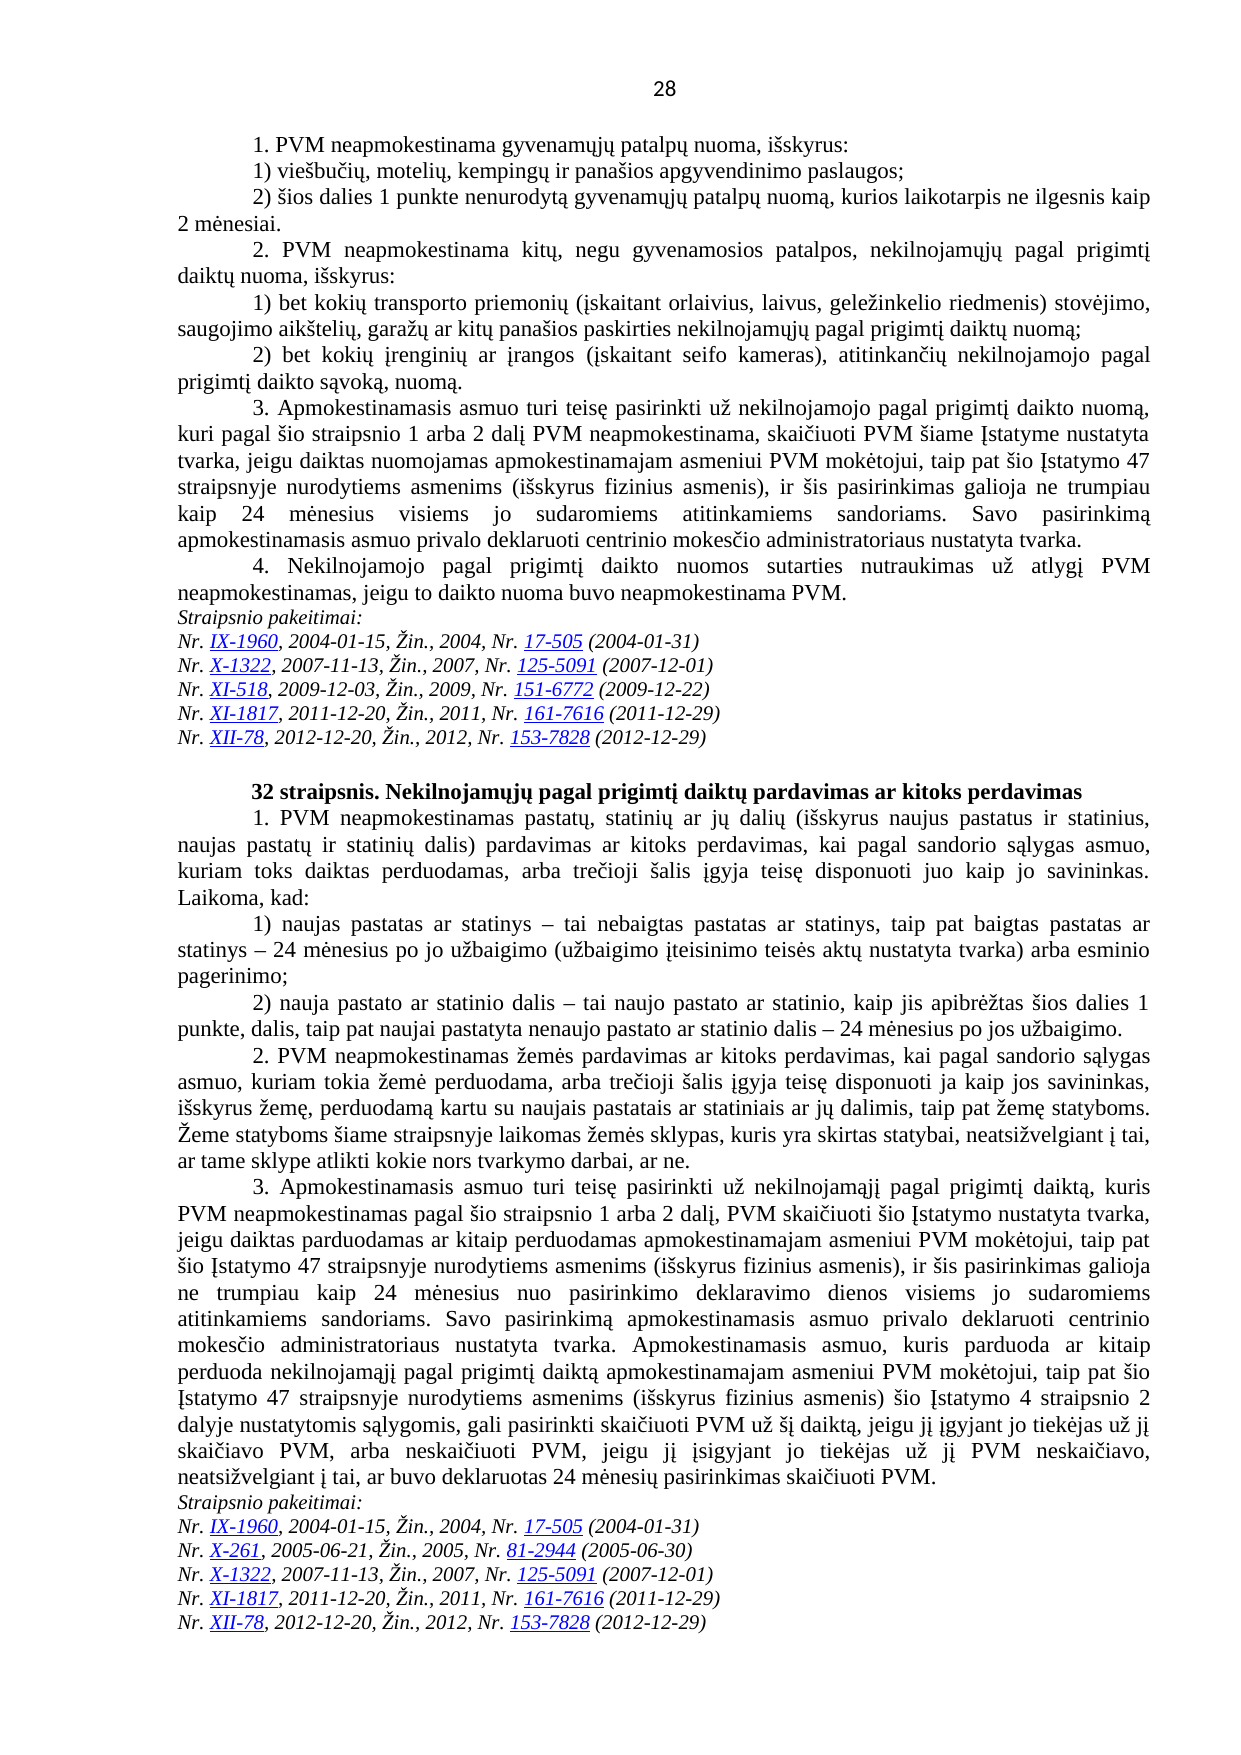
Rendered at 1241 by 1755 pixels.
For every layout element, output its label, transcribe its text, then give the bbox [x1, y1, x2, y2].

text 2. PVM neapmokestinamas žemės pardavimas ar kitoks perdavimas, kai pagal sandorio sąlygas asmuo, kuriam tokia žemė perduodama, arba trečioji šalis įgyja teisę disponuoti ja kaip jos savininkas, išskyrus žemę, perduodamą kartu su naujais pastatais ar statiniais ar jų dalimis, taip pat žemę statyboms. Žeme statyboms šiame straipsnyje laikomas žemės sklypas, kuris yra skirtas statybai, neatsižvelgiant į tai, ar tame sklype atlikti kokie nors tvarkymo darbai, ar ne. [177, 1042, 1152, 1173]
text 1) naujas pastatas ar statinys – tai nebaigtas pastatas ar statinys, taip pat baigtas pastatas ar statinys – 24 mėnesius po jo užbaigimo (užbaigimo įteisinimo teisės aktų nustatyta tvarka) arba esminio pagerinimo; [177, 910, 1152, 989]
text 2) bet kokių įrenginių ar įrangos (įskaitant seifo kameras), atitinkančių nekilnojamojo pagal prigimtį daikto sąvoką, nuomą. [177, 341, 1152, 394]
text Nr. XII-78, 2012-12-20, Žin., 2012, Nr. 153-7828 (2012-12-29) [177, 1610, 1152, 1634]
text 1. PVM neapmokestinama gyvenamųjų patalpų nuoma, išskyrus: [177, 131, 1152, 157]
text 4. Nekilnojamojo pagal prigimtį daikto nuomos sutarties nutraukimas už atlygį PVM neapmokestinamas, jeigu to daikto nuoma buvo neapmokestinama PVM. [177, 552, 1152, 605]
text Nr. X-261, 2005-06-21, Žin., 2005, Nr. 81-2944 (2005-06-30) [177, 1538, 1152, 1562]
text 3. Apmokestinamasis asmuo turi teisę pasirinkti už nekilnojamojo pagal prigimtį daikto nuomą, kuri pagal šio straipsnio 1 arba 2 dalį PVM neapmokestinama, skaičiuoti PVM šiame Įstatyme nustatyta tvarka, jeigu daiktas nuomojamas apmokestinamajam asmeniui PVM mokėtojui, taip pat šio Įstatymo 47 straipsnyje nurodytiems asmenims (išskyrus fizinius asmenis), ir šis pasirinkimas galioja ne trumpiau kaip 24 mėnesius visiems jo sudaromiems atitinkamiems sandoriams. Savo pasirinkimą apmokestinamasis asmuo privalo deklaruoti centrinio mokesčio administratoriaus nustatyta tvarka. [177, 394, 1152, 552]
text 32 straipsnis. Nekilnojamųjų pagal prigimtį daiktų pardavimas ar kitoks perdavimas [177, 778, 1152, 804]
text Nr. X-1322, 2007-11-13, Žin., 2007, Nr. 125-5091 (2007-12-01) [177, 653, 1152, 677]
text Nr. XI-518, 2009-12-03, Žin., 2009, Nr. 151-6772 (2009-12-22) [177, 677, 1152, 701]
text 2. PVM neapmokestinama kitų, negu gyvenamosios patalpos, nekilnojamųjų pagal prigimtį daiktų nuoma, išskyrus: [177, 236, 1152, 289]
text 1) bet kokių transporto priemonių (įskaitant orlaivius, laivus, geležinkelio riedmenis) stovėjimo, saugojimo aikštelių, garažų ar kitų panašios paskirties nekilnojamųjų pagal prigimtį daiktų nuomą; [177, 289, 1152, 341]
text Nr. XI-1817, 2011-12-20, Žin., 2011, Nr. 161-7616 (2011-12-29) [177, 701, 1152, 725]
text Nr. X-1322, 2007-11-13, Žin., 2007, Nr. 125-5091 (2007-12-01) [177, 1562, 1152, 1586]
text 1. PVM neapmokestinamas pastatų, statinių ar jų dalių (išskyrus naujus pastatus ir statinius, naujas pastatų ir statinių dalis) pardavimas ar kitoks perdavimas, kai pagal sandorio sąlygas asmuo, kuriam toks daiktas perduodamas, arba trečioji šalis įgyja teisę disponuoti juo kaip jo savininkas. Laikoma, kad: [177, 804, 1152, 910]
text Nr. IX-1960, 2004-01-15, Žin., 2004, Nr. 17-505 (2004-01-31) [177, 1514, 1152, 1538]
text 3. Apmokestinamasis asmuo turi teisę pasirinkti už nekilnojamąjį pagal prigimtį daiktą, kuris PVM neapmokestinamas pagal šio straipsnio 1 arba 2 dalį, PVM skaičiuoti šio Įstatymo nustatyta tvarka, jeigu daiktas parduodamas ar kitaip perduodamas apmokestinamajam asmeniui PVM mokėtojui, taip pat šio Įstatymo 47 straipsnyje nurodytiems asmenims (išskyrus fizinius asmenis), ir šis pasirinkimas galioja ne trumpiau kaip 24 mėnesius nuo pasirinkimo deklaravimo dienos visiems jo sudaromiems atitinkamiems sandoriams. Savo pasirinkimą apmokestinamasis asmuo privalo deklaruoti centrinio mokesčio administratoriaus nustatyta tvarka. Apmokestinamasis asmuo, kuris parduoda ar kitaip perduoda nekilnojamąjį pagal prigimtį daiktą apmokestinamajam asmeniui PVM mokėtojui, taip pat šio Įstatymo 47 straipsnyje nurodytiems asmenims (išskyrus fizinius asmenis) šio Įstatymo 4 straipsnio 2 dalyje nustatytomis sąlygomis, gali pasirinkti skaičiuoti PVM už šį daiktą, jeigu jį įgyjant jo tiekėjas už jį skaičiavo PVM, arba neskaičiuoti PVM, jeigu jį įsigyjant jo tiekėjas už jį PVM neskaičiavo, neatsižvelgiant į tai, ar buvo deklaruotas 24 mėnesių pasirinkimas skaičiuoti PVM. [177, 1173, 1152, 1490]
text Straipsnio pakeitimai: [177, 1490, 1152, 1514]
text Nr. IX-1960, 2004-01-15, Žin., 2004, Nr. 17-505 (2004-01-31) [177, 629, 1152, 653]
text Nr. XI-1817, 2011-12-20, Žin., 2011, Nr. 161-7616 (2011-12-29) [177, 1586, 1152, 1610]
text 1) viešbučių, motelių, kempingų ir panašios apgyvendinimo paslaugos; [177, 157, 1152, 183]
text 2) nauja pastato ar statinio dalis – tai naujo pastato ar statinio, kaip jis apibrėžtas šios dalies 1 punkte, dalis, taip pat naujai pastatyta nenaujo pastato ar statinio dalis – 24 mėnesius po jos užbaigimo. [177, 989, 1152, 1042]
text 2) šios dalies 1 punkte nenurodytą gyvenamųjų patalpų nuomą, kurios laikotarpis ne ilgesnis kaip 2 mėnesiai. [177, 183, 1152, 236]
text Straipsnio pakeitimai: [177, 605, 1152, 629]
text Nr. XII-78, 2012-12-20, Žin., 2012, Nr. 153-7828 (2012-12-29) [177, 725, 1152, 749]
